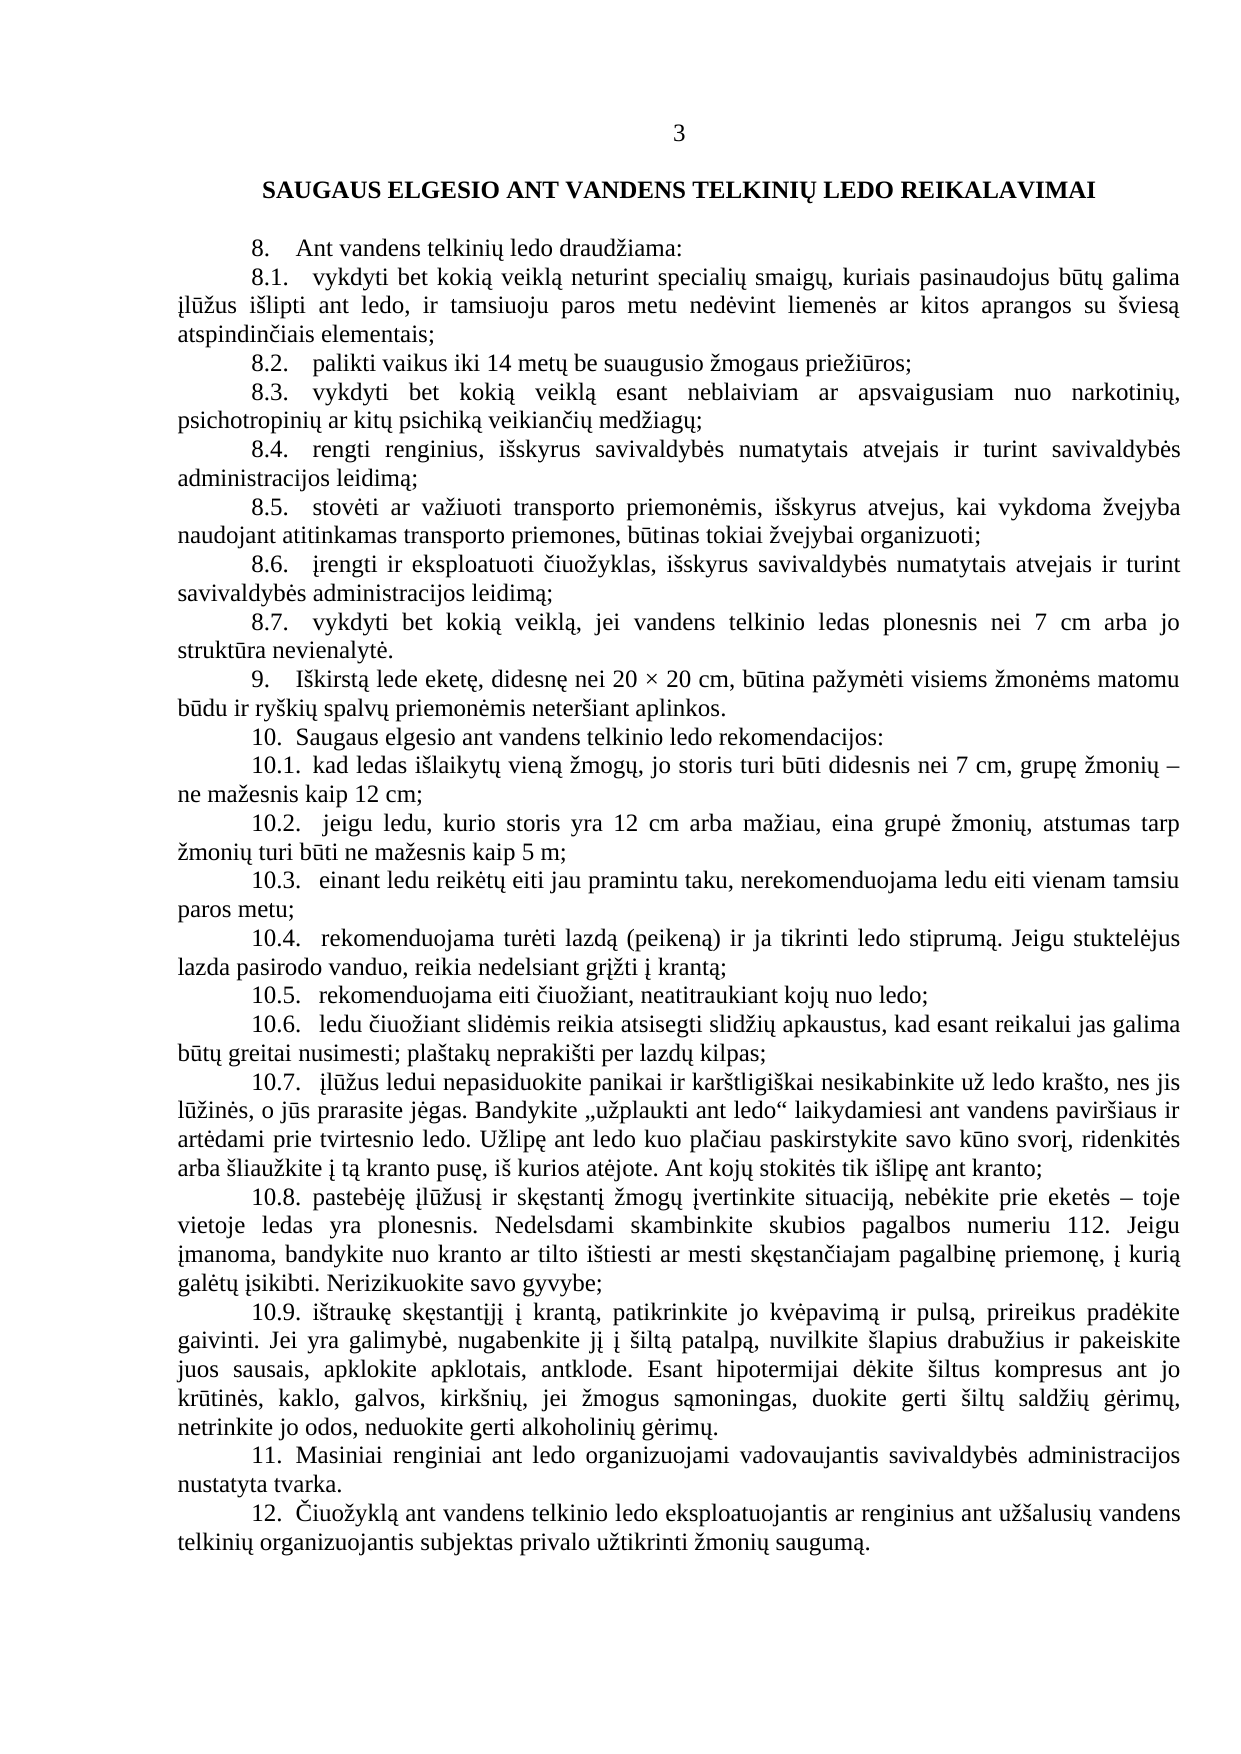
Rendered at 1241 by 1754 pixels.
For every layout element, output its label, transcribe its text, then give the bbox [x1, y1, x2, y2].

text 8.1. vykdyti bet kokią veiklą neturint specialių smaigų, kuriais pasinaudojus būtų galima įlūžus išlipti ant ledo, ir tamsiuoju paros metu nedėvint liemenės ar kitos aprangos su šviesą atspindinčiais elementais; [177, 262, 1181, 348]
text 8.5. stovėti ar važiuoti transporto priemonėmis, išskyrus atvejus, kai vykdoma žvejyba naudojant atitinkamas transporto priemones, būtinas tokiai žvejybai organizuoti; [177, 492, 1181, 549]
text 10.2. jeigu ledu, kurio storis yra 12 cm arba mažiau, eina grupė žmonių, atstumas tarp žmonių turi būti ne mažesnis kaip 5 m; [177, 808, 1181, 866]
text 11. Masiniai renginiai ant ledo organizuojami vadovaujantis savivaldybės administracijos nustatyta tvarka. [177, 1441, 1181, 1498]
text 8.3. vykdyti bet kokią veiklą esant neblaiviam ar apsvaigusiam nuo narkotinių, psichotropinių ar kitų psichiką veikiančių medžiagų; [177, 377, 1181, 434]
text 10.6. ledu čiuožiant slidėmis reikia atsisegti slidžių apkaustus, kad esant reikalui jas galima būtų greitai nusimesti; plaštakų neprakišti per lazdų kilpas; [177, 1009, 1181, 1067]
text 8.7. vykdyti bet kokią veiklą, jei vandens telkinio ledas plonesnis nei 7 cm arba jo struktūra nevienalytė. [177, 607, 1181, 664]
text 10. Saugaus elgesio ant vandens telkinio ledo rekomendacijos: [177, 722, 1181, 751]
text 10.9. ištraukę skęstantįjį į krantą, patikrinkite jo kvėpavimą ir pulsą, prireikus pradėkite gaivinti. Jei yra galimybė, nugabenkite jį į šiltą patalpą, nuvilkite šlapius drabužius ir pakeiskite juos sausais, apklokite apklotais, antklode. Esant hipotermijai dėkite šiltus kompresus ant jo krūtinės, kaklo, galvos, kirkšnių, jei žmogus sąmoningas, duokite gerti šiltų saldžių gėrimų, netrinkite jo odos, neduokite gerti alkoholinių gėrimų. [177, 1297, 1181, 1441]
text 9. Iškirstą lede eketę, didesnę nei 20 × 20 cm, būtina pažymėti visiems žmonėms matomu būdu ir ryškių spalvų priemonėmis neteršiant aplinkos. [177, 664, 1181, 722]
text 10.8. pastebėję įlūžusį ir skęstantį žmogų įvertinkite situaciją, nebėkite prie eketės – toje vietoje ledas yra plonesnis. Nedelsdami skambinkite skubios pagalbos numeriu 112. Jeigu įmanoma, bandykite nuo kranto ar tilto ištiesti ar mesti skęstančiajam pagalbinę priemonę, į kurią galėtų įsikibti. Nerizikuokite savo gyvybe; [177, 1182, 1181, 1297]
text 8. Ant vandens telkinių ledo draudžiama: [177, 233, 1181, 262]
text SAUGAUS ELGESIO ANT VANDENS TELKINIŲ LEDO REIKALAVIMAI [177, 176, 1181, 204]
text 8.2. palikti vaikus iki 14 metų be suaugusio žmogaus priežiūros; [177, 348, 1181, 377]
text 12. Čiuožyklą ant vandens telkinio ledo eksploatuojantis ar renginius ant užšalusių vandens telkinių organizuojantis subjektas privalo užtikrinti žmonių saugumą. [177, 1498, 1181, 1556]
text 10.3. einant ledu reikėtų eiti jau pramintu taku, nerekomenduojama ledu eiti vienam tamsiu paros metu; [177, 866, 1181, 923]
text 10.4. rekomenduojama turėti lazdą (peikeną) ir ja tikrinti ledo stiprumą. Jeigu stuktelėjus lazda pasirodo vanduo, reikia nedelsiant grįžti į krantą; [177, 923, 1181, 981]
text 10.1. kad ledas išlaikytų vieną žmogų, jo storis turi būti didesnis nei 7 cm, grupę žmonių – ne mažesnis kaip 12 cm; [177, 751, 1181, 808]
text 10.7. įlūžus ledui nepasiduokite panikai ir karštligiškai nesikabinkite už ledo krašto, nes jis lūžinės, o jūs prarasite jėgas. Bandykite „užplaukti ant ledo“ laikydamiesi ant vandens paviršiaus ir artėdami prie tvirtesnio ledo. Užlipę ant ledo kuo plačiau paskirstykite savo kūno svorį, ridenkitės arba šliaužkite į tą kranto pusę, iš kurios atėjote. Ant kojų stokitės tik išlipę ant kranto; [177, 1067, 1181, 1182]
text 8.4. rengti renginius, išskyrus savivaldybės numatytais atvejais ir turint savivaldybės administracijos leidimą; [177, 434, 1181, 492]
text 8.6. įrengti ir eksploatuoti čiuožyklas, išskyrus savivaldybės numatytais atvejais ir turint savivaldybės administracijos leidimą; [177, 549, 1181, 607]
text 10.5. rekomenduojama eiti čiuožiant, neatitraukiant kojų nuo ledo; [177, 981, 1181, 1009]
